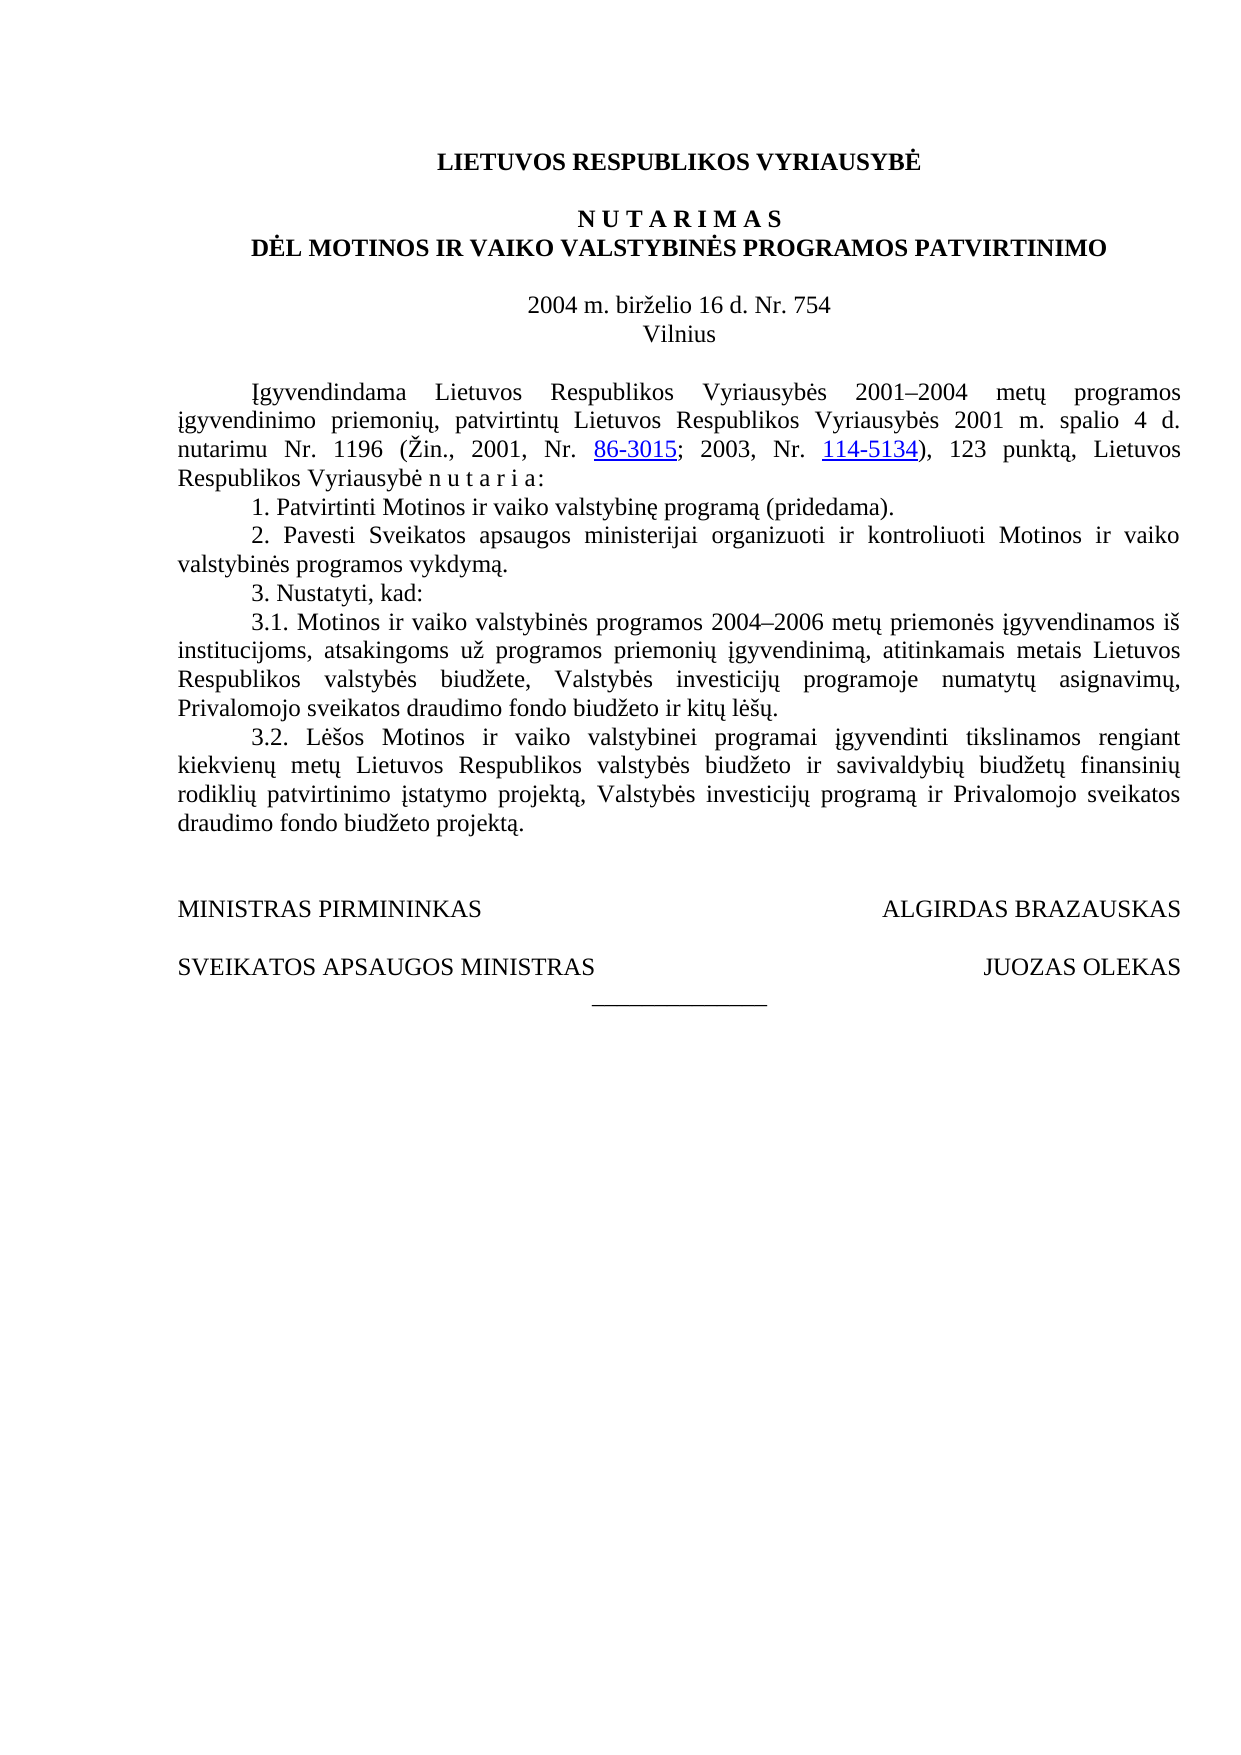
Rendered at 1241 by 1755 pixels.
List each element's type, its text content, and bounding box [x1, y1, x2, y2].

text 2. Pavesti Sveikatos apsaugos ministerijai organizuoti ir kontroliuoti Motinos ir vaiko valstybinės programos vykdymą. [177, 521, 1181, 578]
text 3.2. Lėšos Motinos ir vaiko valstybinei programai įgyvendinti tikslinamos rengiant kiekvienų metų Lietuvos Respublikos valstybės biudžeto ir savivaldybių biudžetų finansinių rodiklių patvirtinimo įstatymo projektą, Valstybės investicijų programą ir Privalomojo sveikatos draudimo fondo biudžeto projektą. [177, 722, 1181, 837]
text 3. Nustatyti, kad: [177, 578, 1181, 607]
text 2004 m. birželio 16 d. Nr. 754 [177, 291, 1181, 319]
text LIETUVOS RESPUBLIKOS VYRIAUSYBĖ [177, 147, 1181, 176]
text DĖL MOTINOS IR VAIKO VALSTYBINĖS PROGRAMOS PATVIRTINIMO [177, 233, 1181, 262]
text N U T A R I M A S [177, 204, 1181, 233]
text ______________ [177, 981, 1181, 1009]
text Vilnius [177, 319, 1181, 348]
text 3.1. Motinos ir vaiko valstybinės programos 2004–2006 metų priemonės įgyvendinamos iš institucijoms, atsakingoms už programos priemonių įgyvendinimą, atitinkamais metais Lietuvos Respublikos valstybės biudžete, Valstybės investicijų programoje numatytų asignavimų, Privalomojo sveikatos draudimo fondo biudžeto ir kitų lėšų. [177, 607, 1181, 722]
text Ministras Pirmininkas Algirdas Brazauskas [177, 894, 1181, 923]
text 1. Patvirtinti Motinos ir vaiko valstybinę programą (pridedama). [177, 492, 1181, 521]
text Įgyvendindama Lietuvos Respublikos Vyriausybės 2001–2004 metų programos įgyvendinimo priemonių, patvirtintų Lietuvos Respublikos Vyriausybės 2001 m. spalio 4 d. nutarimu Nr. 1196 (Žin., 2001, Nr. 86-3015; 2003, Nr. 114-5134), 123 punktą, Lietuvos Respublikos Vyriausybė nutaria: [177, 377, 1181, 492]
text Sveikatos apsaugos ministras Juozas Olekas [177, 952, 1181, 981]
